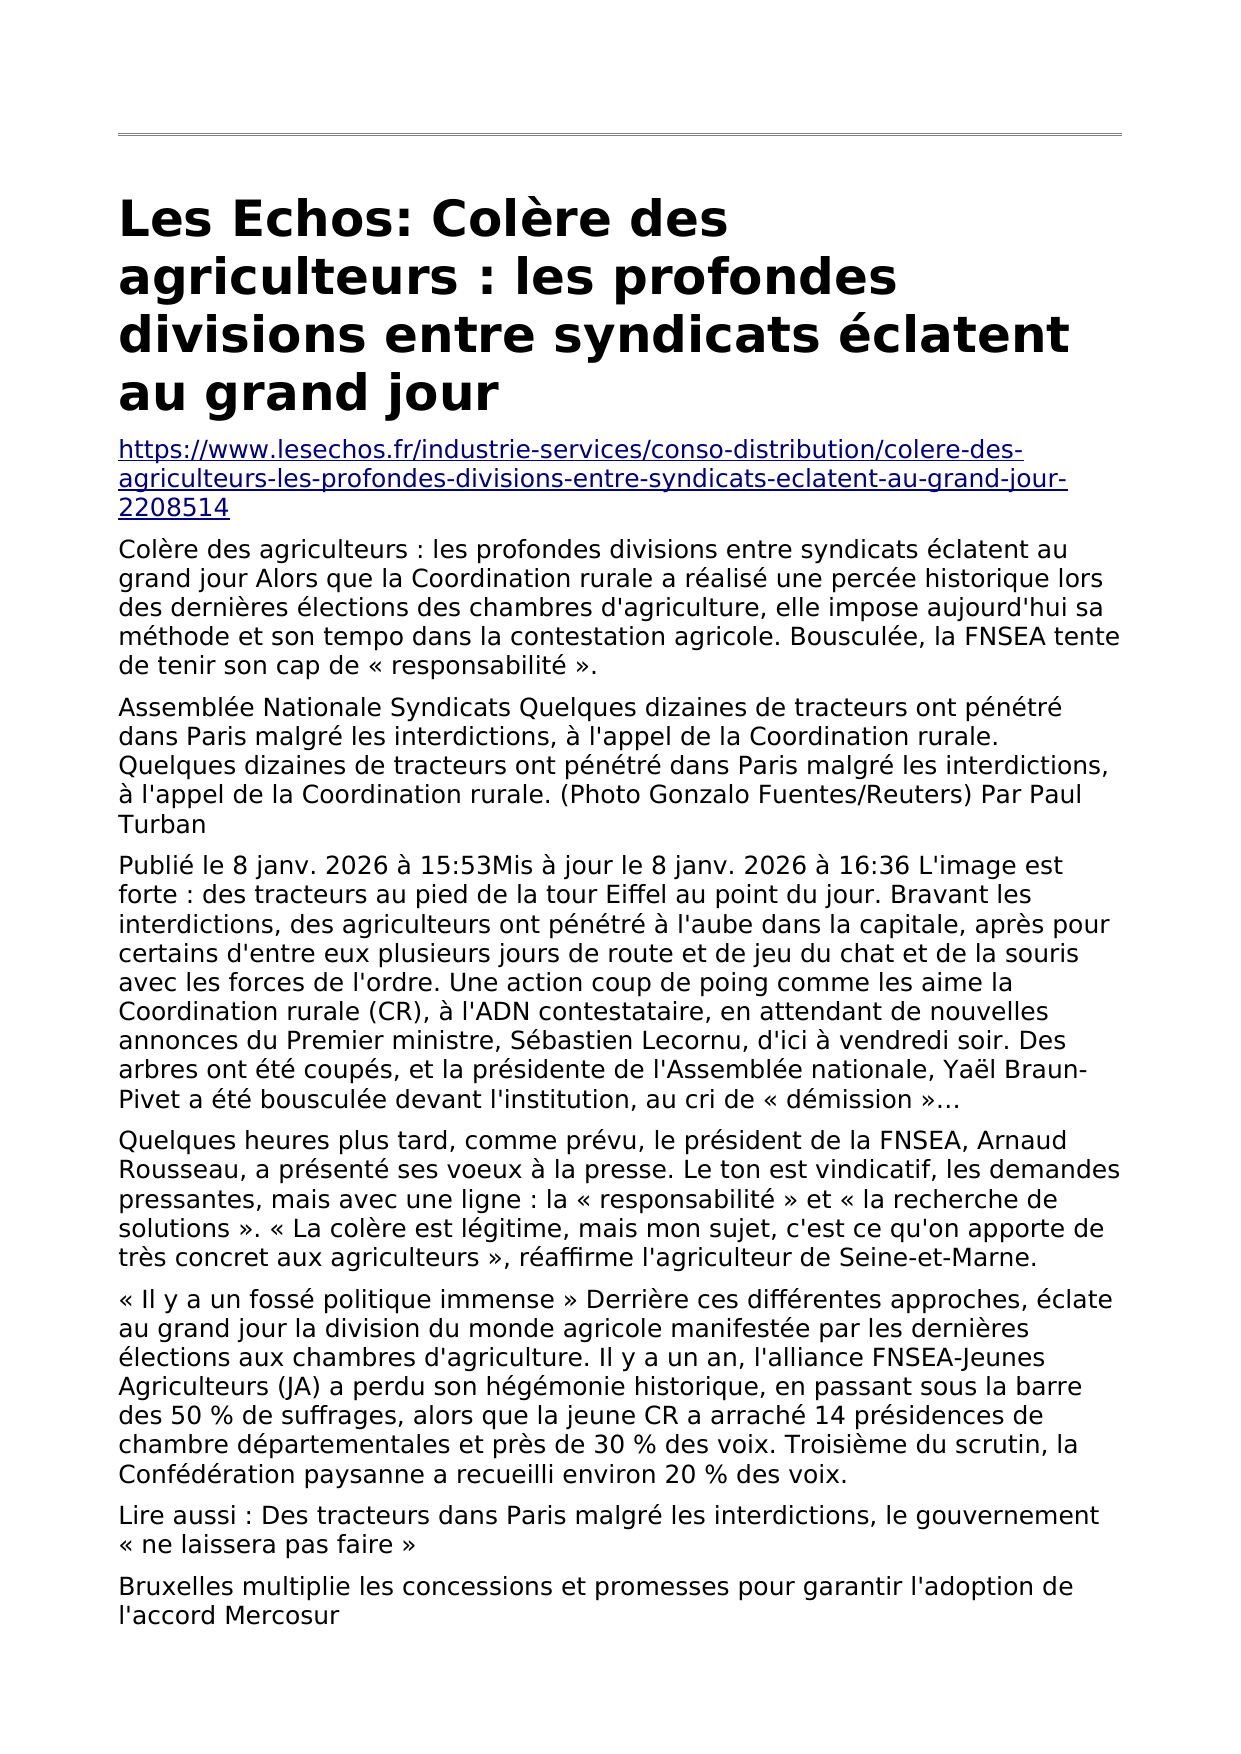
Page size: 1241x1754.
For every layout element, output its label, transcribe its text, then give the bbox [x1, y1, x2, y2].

text Lire aussi : Des tracteurs dans Paris malgré les interdictions, le gouvernement « ne laissera pas faire » [118, 1502, 1122, 1560]
text Assemblée Nationale Syndicats Quelques dizaines de tracteurs ont pénétré dans Paris malgré les interdictions, à l'appel de la Coordination rurale. Quelques dizaines de tracteurs ont pénétré dans Paris malgré les interdictions, à l'appel de la Coordination rurale. (Photo Gonzalo Fuentes/Reuters) Par Paul Turban [118, 693, 1122, 839]
text « Il y a un fossé politique immense » Derrière ces différentes approches, éclate au grand jour la division du monde agricole manifestée par les dernières élections aux chambres d'agriculture. Il y a un an, l'alliance FNSEA-Jeunes Agriculteurs (JA) a perdu son hégémonie historique, en passant sous la barre des 50 % de suffrages, alors que la jeune CR a arraché 14 présidences de chambre départementales et près de 30 % des voix. Troisième du scrutin, la Confédération paysanne a recueilli environ 20 % des voix. [118, 1285, 1122, 1489]
text Bruxelles multiplie les concessions et promesses pour garantir l'adoption de l'accord Mercosur [118, 1572, 1122, 1631]
text Publié le 8 janv. 2026 à 15:53Mis à jour le 8 janv. 2026 à 16:36 L'image est forte : des tracteurs au pied de la tour Eiffel au point du jour. Bravant les interdictions, des agriculteurs ont pénétré à l'aube dans la capitale, après pour certains d'entre eux plusieurs jours de route et de jeu du chat et de la souris avec les forces de l'ordre. Une action coup de poing comme les aime la Coordination rurale (CR), à l'ADN contestataire, en attendant de nouvelles annonces du Premier ministre, Sébastien Lecornu, d'ici à vendredi soir. Des arbres ont été coupés, et la présidente de l'Assemblée nationale, Yaël Braun-Pivet a été bousculée devant l'institution, au cri de « démission »… [118, 852, 1122, 1114]
text https://www.lesechos.fr/industrie-services/conso-distribution/colere-des-agriculteurs-les-profondes-divisions-entre-syndicats-eclatent-au-grand-jour-2208514 [118, 435, 1122, 522]
subtitle Les Echos: Colère des agriculteurs : les profondes divisions entre syndicats éclatent au grand jour [118, 189, 1122, 422]
text Colère des agriculteurs : les profondes divisions entre syndicats éclatent au grand jour Alors que la Coordination rurale a réalisé une percée historique lors des dernières élections des chambres d'agriculture, elle impose aujourd'hui sa méthode et son tempo dans la contestation agricole. Bousculée, la FNSEA tente de tenir son cap de « responsabilité ». [118, 535, 1122, 681]
text Quelques heures plus tard, comme prévu, le président de la FNSEA, Arnaud Rousseau, a présenté ses voeux à la presse. Le ton est vindicatif, les demandes pressantes, mais avec une ligne : la « responsabilité » et « la recherche de solutions ». « La colère est légitime, mais mon sujet, c'est ce qu'on apporte de très concret aux agriculteurs », réaffirme l'agriculteur de Seine-et-Marne. [118, 1127, 1122, 1272]
